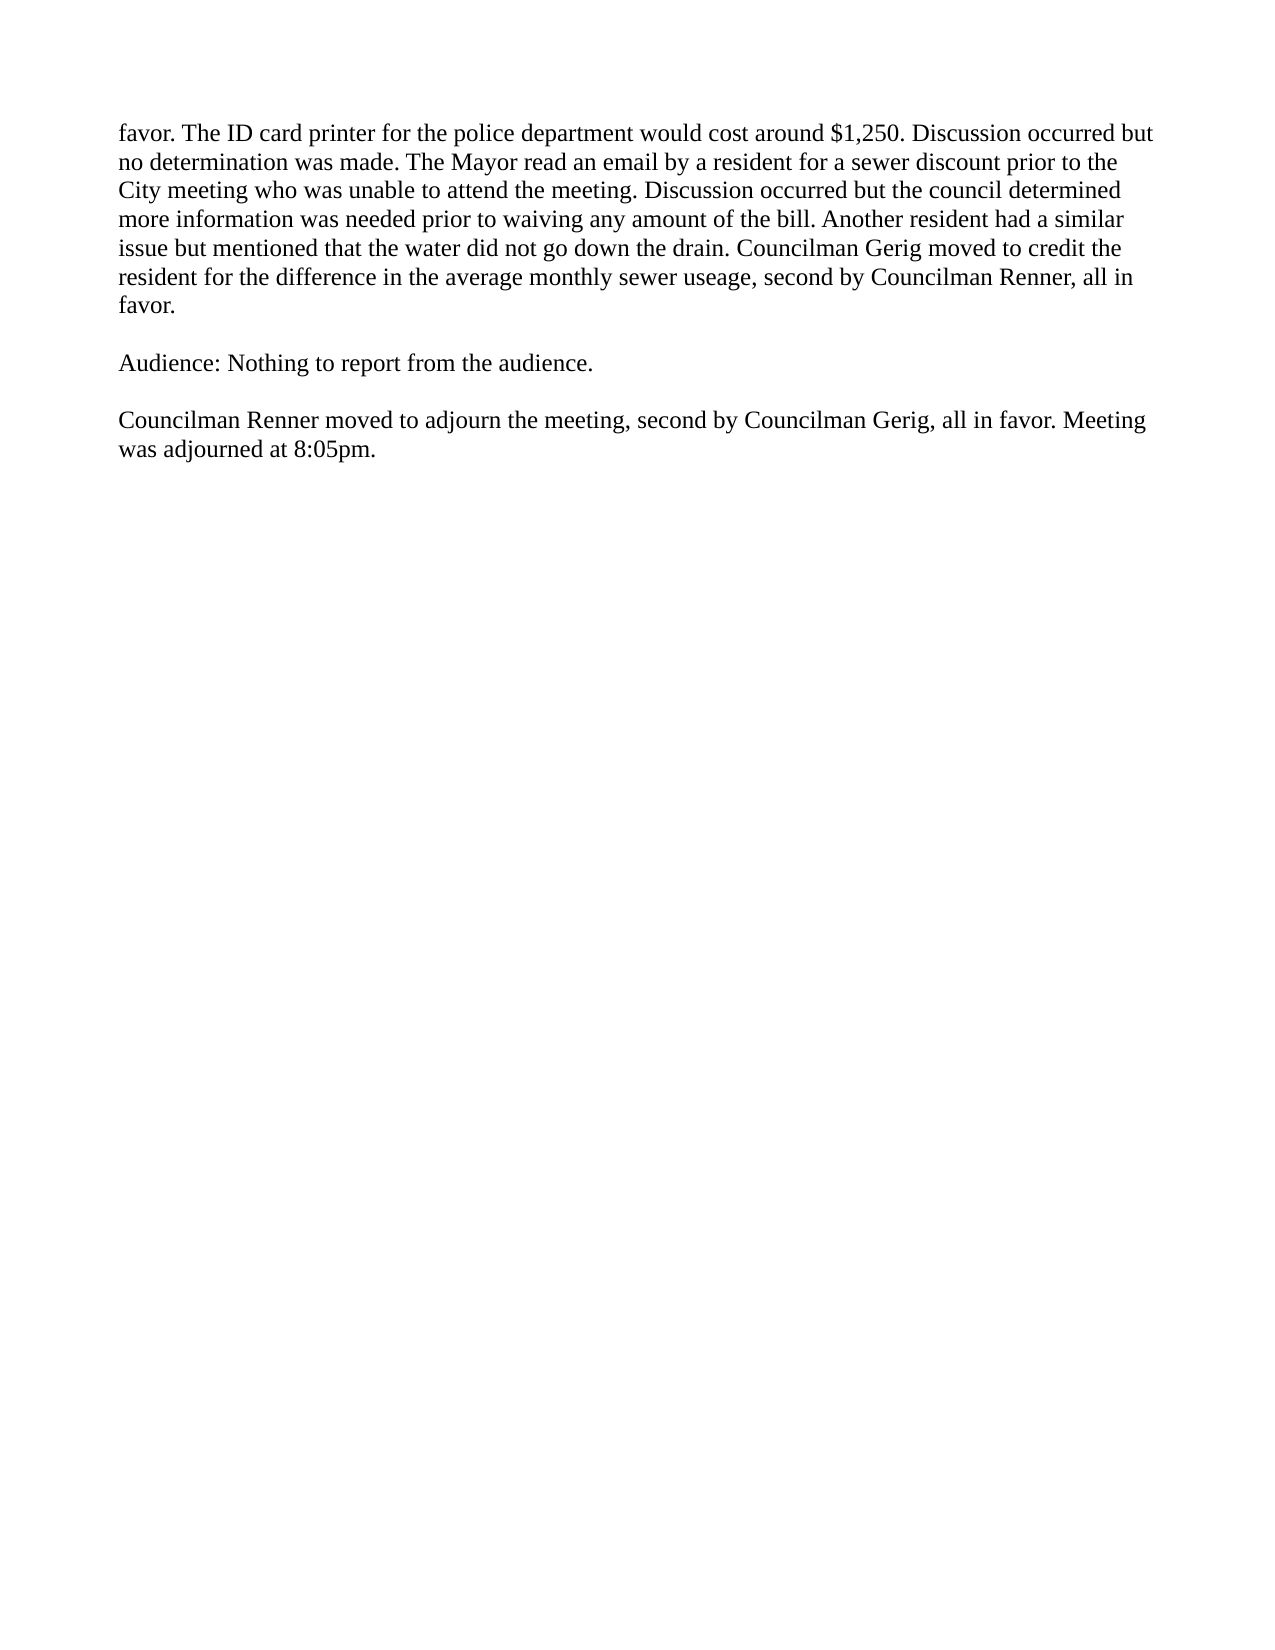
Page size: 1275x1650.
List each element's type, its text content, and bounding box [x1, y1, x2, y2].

text favor. The ID card printer for the police department would cost around $1,250. Discussion occurred but no determination was made. The Mayor read an email by a resident for a sewer discount prior to the City meeting who was unable to attend the meeting. Discussion occurred but the council determined more information was needed prior to waiving any amount of the bill. Another resident had a similar issue but mentioned that the water did not go down the drain. Councilman Gerig moved to credit the resident for the difference in the average monthly sewer useage, second by Councilman Renner, all in favor. [118, 118, 1157, 319]
text Audience: Nothing to report from the audience. [118, 348, 1157, 377]
text Councilman Renner moved to adjourn the meeting, second by Councilman Gerig, all in favor. Meeting was adjourned at 8:05pm. [118, 406, 1157, 463]
